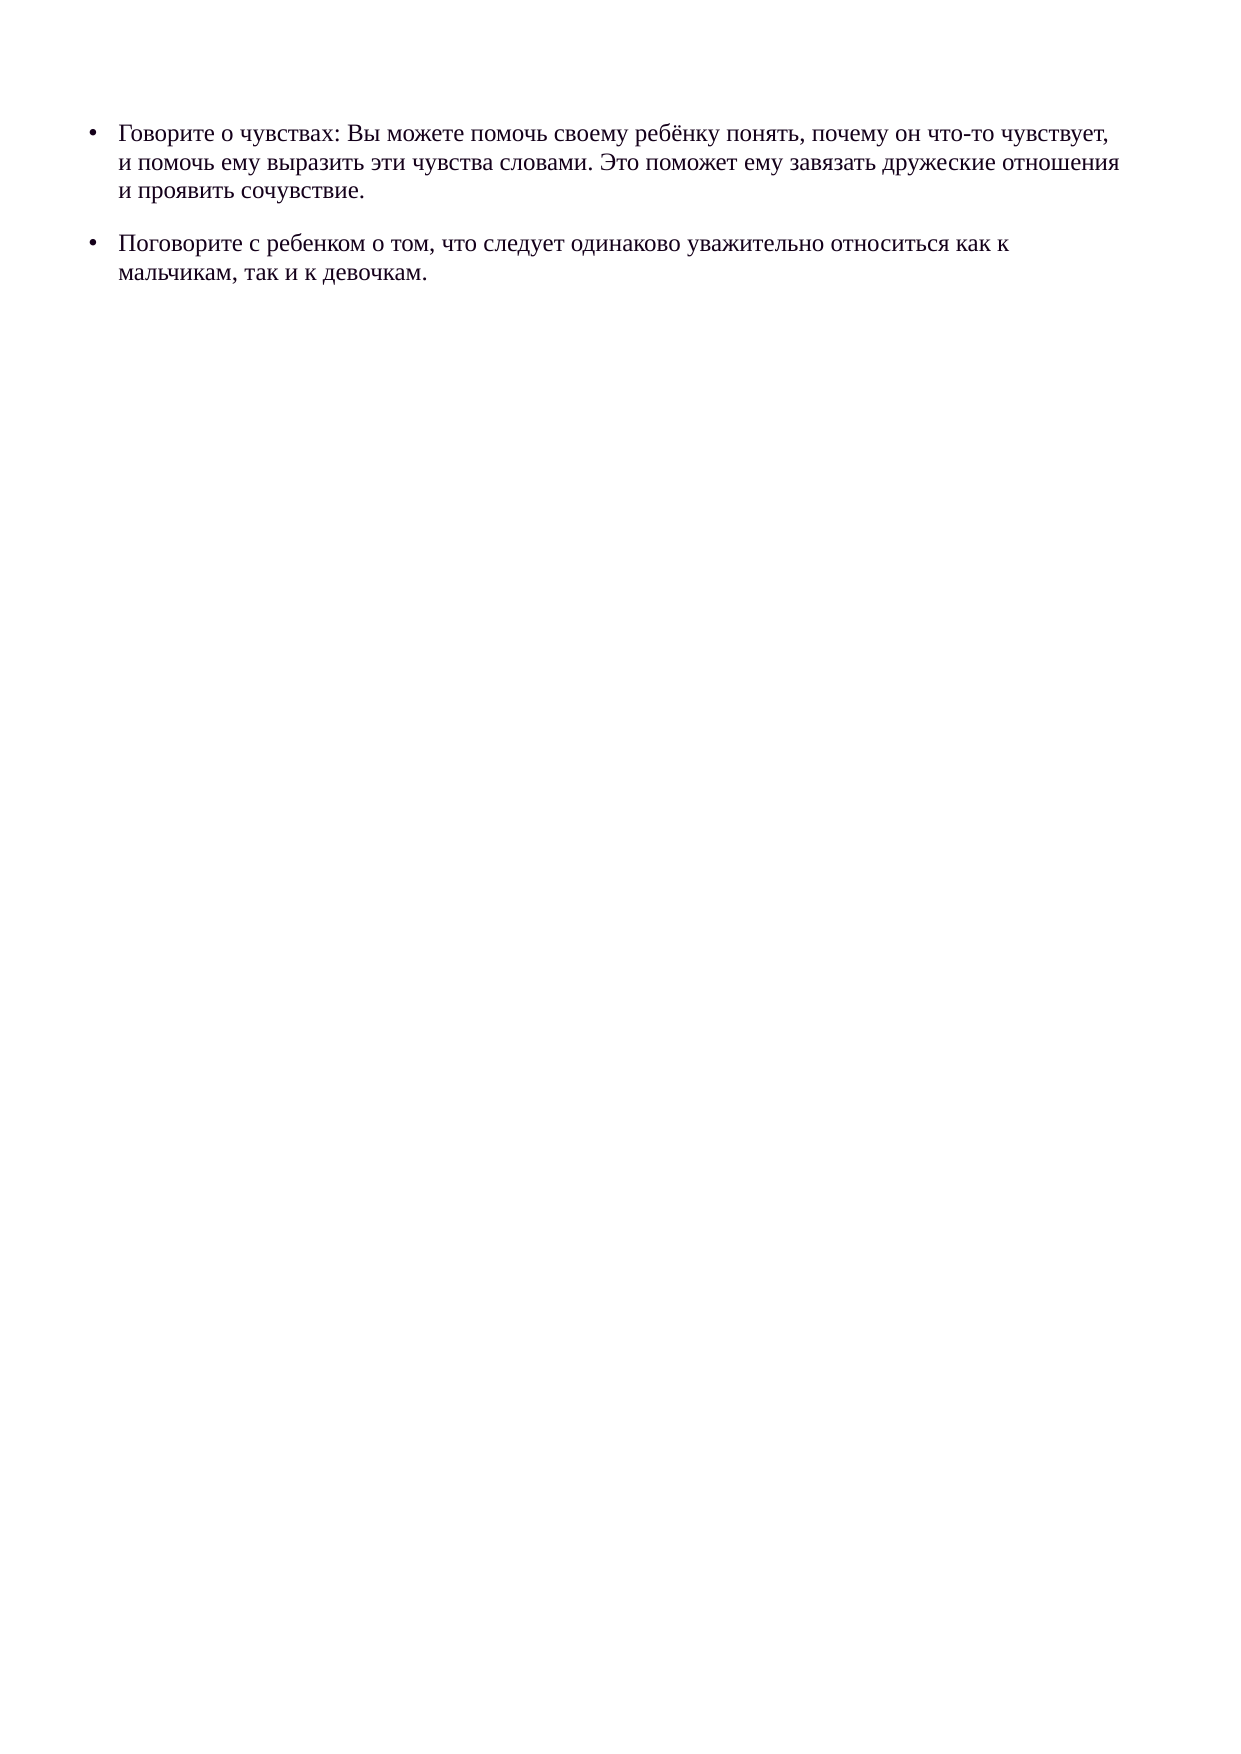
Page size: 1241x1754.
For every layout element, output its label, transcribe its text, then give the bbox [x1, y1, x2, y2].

list Поговорите с ребенком о том, что следует одинаково уважительно относиться как к мальчикам, так и к девочкам. [118, 228, 1122, 285]
list Говорите о чувствах: Вы можете помочь своему ребёнку понять, почему он что-то чувствует, и помочь ему выразить эти чувства словами. Это поможет ему завязать дружеские отношения и проявить сочувствие. [118, 118, 1122, 204]
